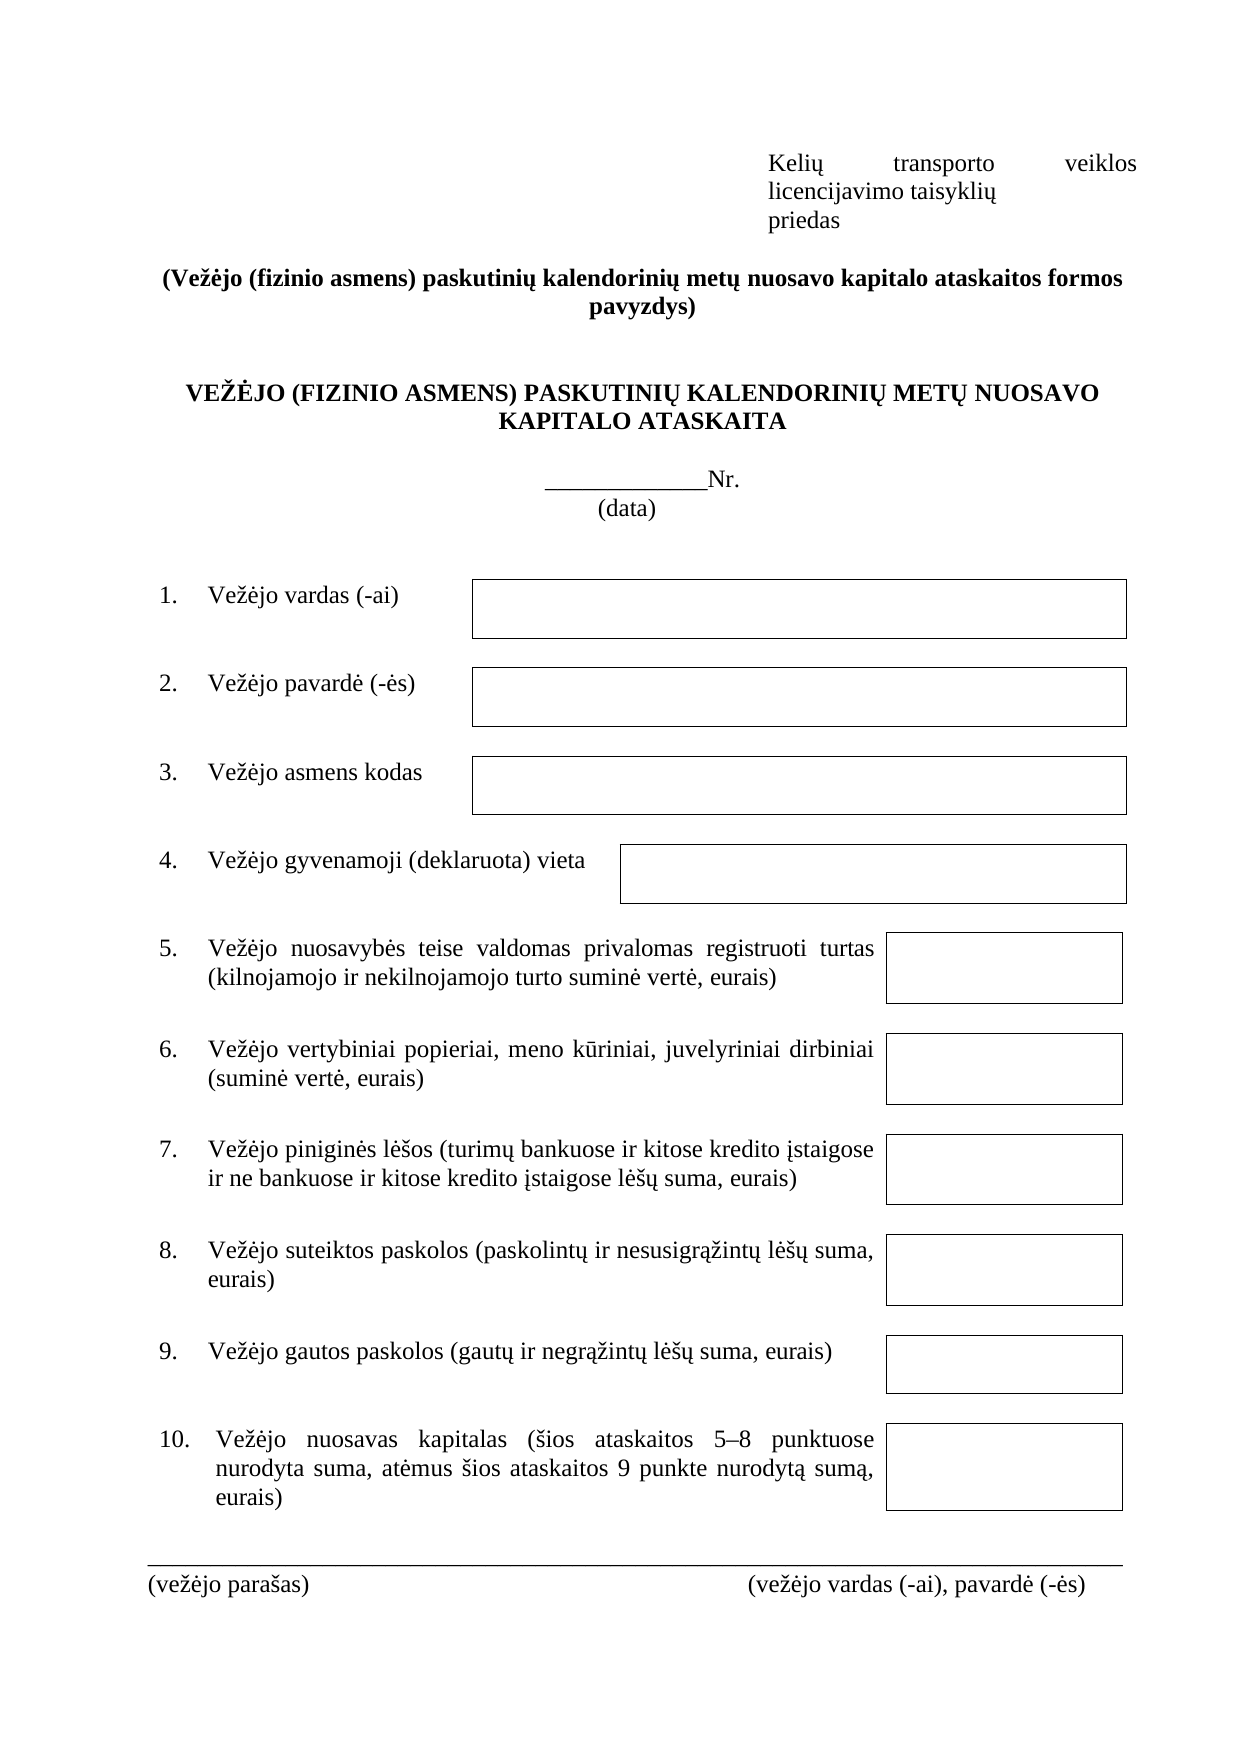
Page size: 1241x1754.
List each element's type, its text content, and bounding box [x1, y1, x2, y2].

text (data) [148, 493, 1137, 521]
table_header [887, 1034, 1122, 1104]
text _____________Nr. [148, 464, 1137, 493]
table_header Vežėjo suteiktos paskolos (paskolintų ir nesusigrąžintų lėšų suma, eurais) [196, 1234, 886, 1305]
table_header [887, 1424, 1122, 1510]
text priedas [768, 205, 1137, 234]
table_header 7. [148, 1134, 196, 1204]
table_header [887, 1135, 1122, 1204]
table_header Vežėjo vardas (-ai) [196, 579, 472, 637]
text (vežėjo parašas) (vežėjo vardas (-ai), pavardė (-ės) [148, 1569, 1137, 1598]
table_header 9. [148, 1335, 196, 1393]
table_header [473, 580, 1126, 637]
text VEŽĖJO (FIZINIO ASMENS) PASKUTINIŲ KALENDORINIŲ METŲ NUOSAVO KAPITALO ATASKAITA [148, 378, 1137, 435]
table_header [887, 1336, 1122, 1393]
table_header 4. [148, 844, 196, 902]
table_header Vežėjo pavardė (-ės) [196, 667, 472, 726]
table_header [473, 757, 1126, 814]
table_header Vežėjo gautos paskolos (gautų ir negrąžintų lėšų suma, eurais) [196, 1335, 886, 1393]
text Kelių transporto veiklos licencijavimo taisyklių [768, 148, 1137, 205]
table_header Vežėjo asmens kodas [196, 756, 472, 814]
table_header 3. [148, 756, 196, 814]
table_header 8. [148, 1234, 196, 1305]
table_header Vežėjo vertybiniai popieriai, meno kūriniai, juvelyriniai dirbiniai (suminė vertė, eurais) [196, 1033, 886, 1104]
table_header 10. [148, 1423, 204, 1510]
table_header Vežėjo nuosavybės teise valdomas privalomas registruoti turtas (kilnojamojo ir nekilnojamojo turto suminė vertė, eurais) [196, 932, 886, 1003]
text ______________________________________________________________________________ [148, 1540, 1137, 1569]
table_header [473, 668, 1126, 726]
table_header Vežėjo gyvenamoji (deklaruota) vieta [196, 844, 620, 902]
table_header [621, 845, 1126, 902]
table_header 5. [148, 932, 196, 1003]
table_header 1. [148, 579, 196, 637]
table_header [887, 1235, 1122, 1305]
table_header 6. [148, 1033, 196, 1104]
table_header 2. [148, 667, 196, 726]
table_header [887, 933, 1122, 1003]
table_header Vežėjo nuosavas kapitalas (šios ataskaitos 5–8 punktuose nurodyta suma, atėmus šios ataskaitos 9 punkte nurodytą sumą, eurais) [204, 1423, 886, 1510]
table_header Vežėjo piniginės lėšos (turimų bankuose ir kitose kredito įstaigose ir ne bankuose ir kitose kredito įstaigose lėšų suma, eurais) [196, 1134, 886, 1204]
text (Vežėjo (fizinio asmens) paskutinių kalendorinių metų nuosavo kapitalo ataskaitos formos pavyzdys) [148, 263, 1137, 320]
